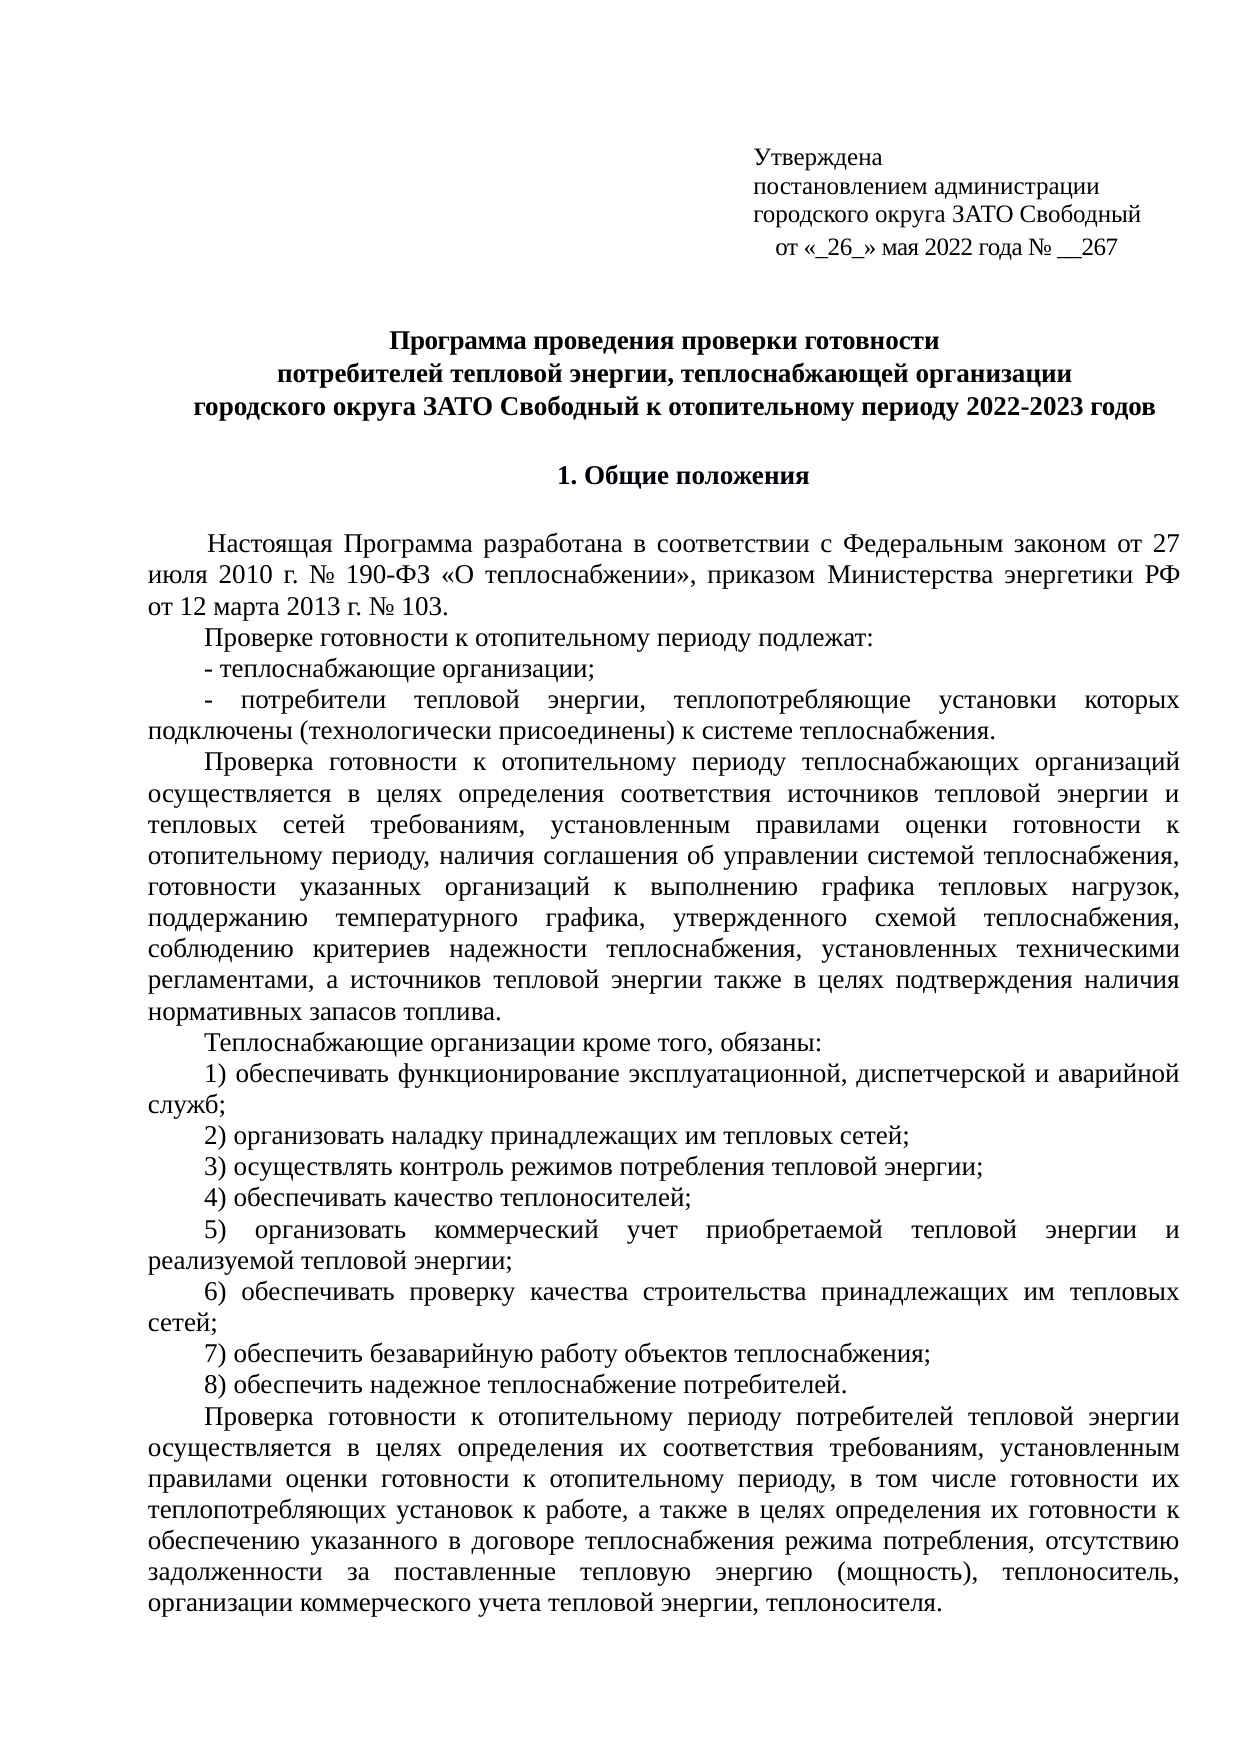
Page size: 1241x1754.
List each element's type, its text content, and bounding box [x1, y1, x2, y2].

text 3) осуществлять контроль режимов потребления тепловой энергии; [148, 1150, 1181, 1182]
text 1. Общие положения [185, 459, 1181, 490]
text 4) обеспечивать качество теплоносителей; [148, 1182, 1181, 1213]
text - теплоснабжающие организации; [148, 652, 1181, 683]
text от «_26_» мая 2022 года № __267 [148, 228, 1181, 262]
text 2) организовать наладку принадлежащих им тепловых сетей; [148, 1119, 1181, 1150]
text 5) организовать коммерческий учет приобретаемой тепловой энергии и реализуемой тепловой энергии; [148, 1213, 1181, 1275]
text Проверка готовности к отопительному периоду теплоснабжающих организаций осуществляется в целях определения соответствия источников тепловой энергии и тепловых сетей требованиям, установленным правилами оценки готовности к отопительному периоду, наличия соглашения об управлении системой теплоснабжения, готовности указанных организаций к выполнению графика тепловых нагрузок, поддержанию температурного графика, утвержденного схемой теплоснабжения, соблюдению критериев надежности теплоснабжения, установленных техническими регламентами, а источников тепловой энергии также в целях подтверждения наличия нормативных запасов топлива. [148, 746, 1181, 1026]
text 8) обеспечить надежное теплоснабжение потребителей. [148, 1368, 1181, 1399]
text 7) обеспечить безаварийную работу объектов теплоснабжения; [148, 1337, 1181, 1368]
text 6) обеспечивать проверку качества строительства принадлежащих им тепловых сетей; [148, 1275, 1181, 1337]
text Теплоснабжающие организации кроме того, обязаны: [148, 1026, 1181, 1057]
text Утверждена [753, 142, 1181, 171]
text 1) обеспечивать функционирование эксплуатационной, диспетчерской и аварийной служб; [148, 1057, 1181, 1119]
text Проверке готовности к отопительному периоду подлежат: [148, 621, 1181, 652]
text потребителей тепловой энергии, теплоснабжающей организации [148, 355, 1181, 389]
text Настоящая Программа разработана в соответствии с Федеральным законом от 27 июля 2010 г. № 190-ФЗ «О теплоснабжении», приказом Министерства энергетики РФ от 12 марта 2013 г. № 103. [148, 527, 1181, 621]
text - потребители тепловой энергии, теплопотребляющие установки которых подключены (технологически присоединены) к системе теплоснабжения. [148, 683, 1181, 746]
text Программа проведения проверки готовности [148, 324, 1181, 355]
text Проверка готовности к отопительному периоду потребителей тепловой энергии осуществляется в целях определения их соответствия требованиям, установленным правилами оценки готовности к отопительному периоду, в том числе готовности их теплопотребляющих установок к работе, а также в целях определения их готовности к обеспечению указанного в договоре теплоснабжения режима потребления, отсутствию задолженности за поставленные тепловую энергию (мощность), теплоноситель, организации коммерческого учета тепловой энергии, теплоносителя. [148, 1399, 1181, 1618]
text постановлением администрации городского округа ЗАТО Свободный [753, 171, 1181, 228]
text городского округа ЗАТО Свободный к отопительному периоду 2022-2023 годов [148, 389, 1181, 422]
